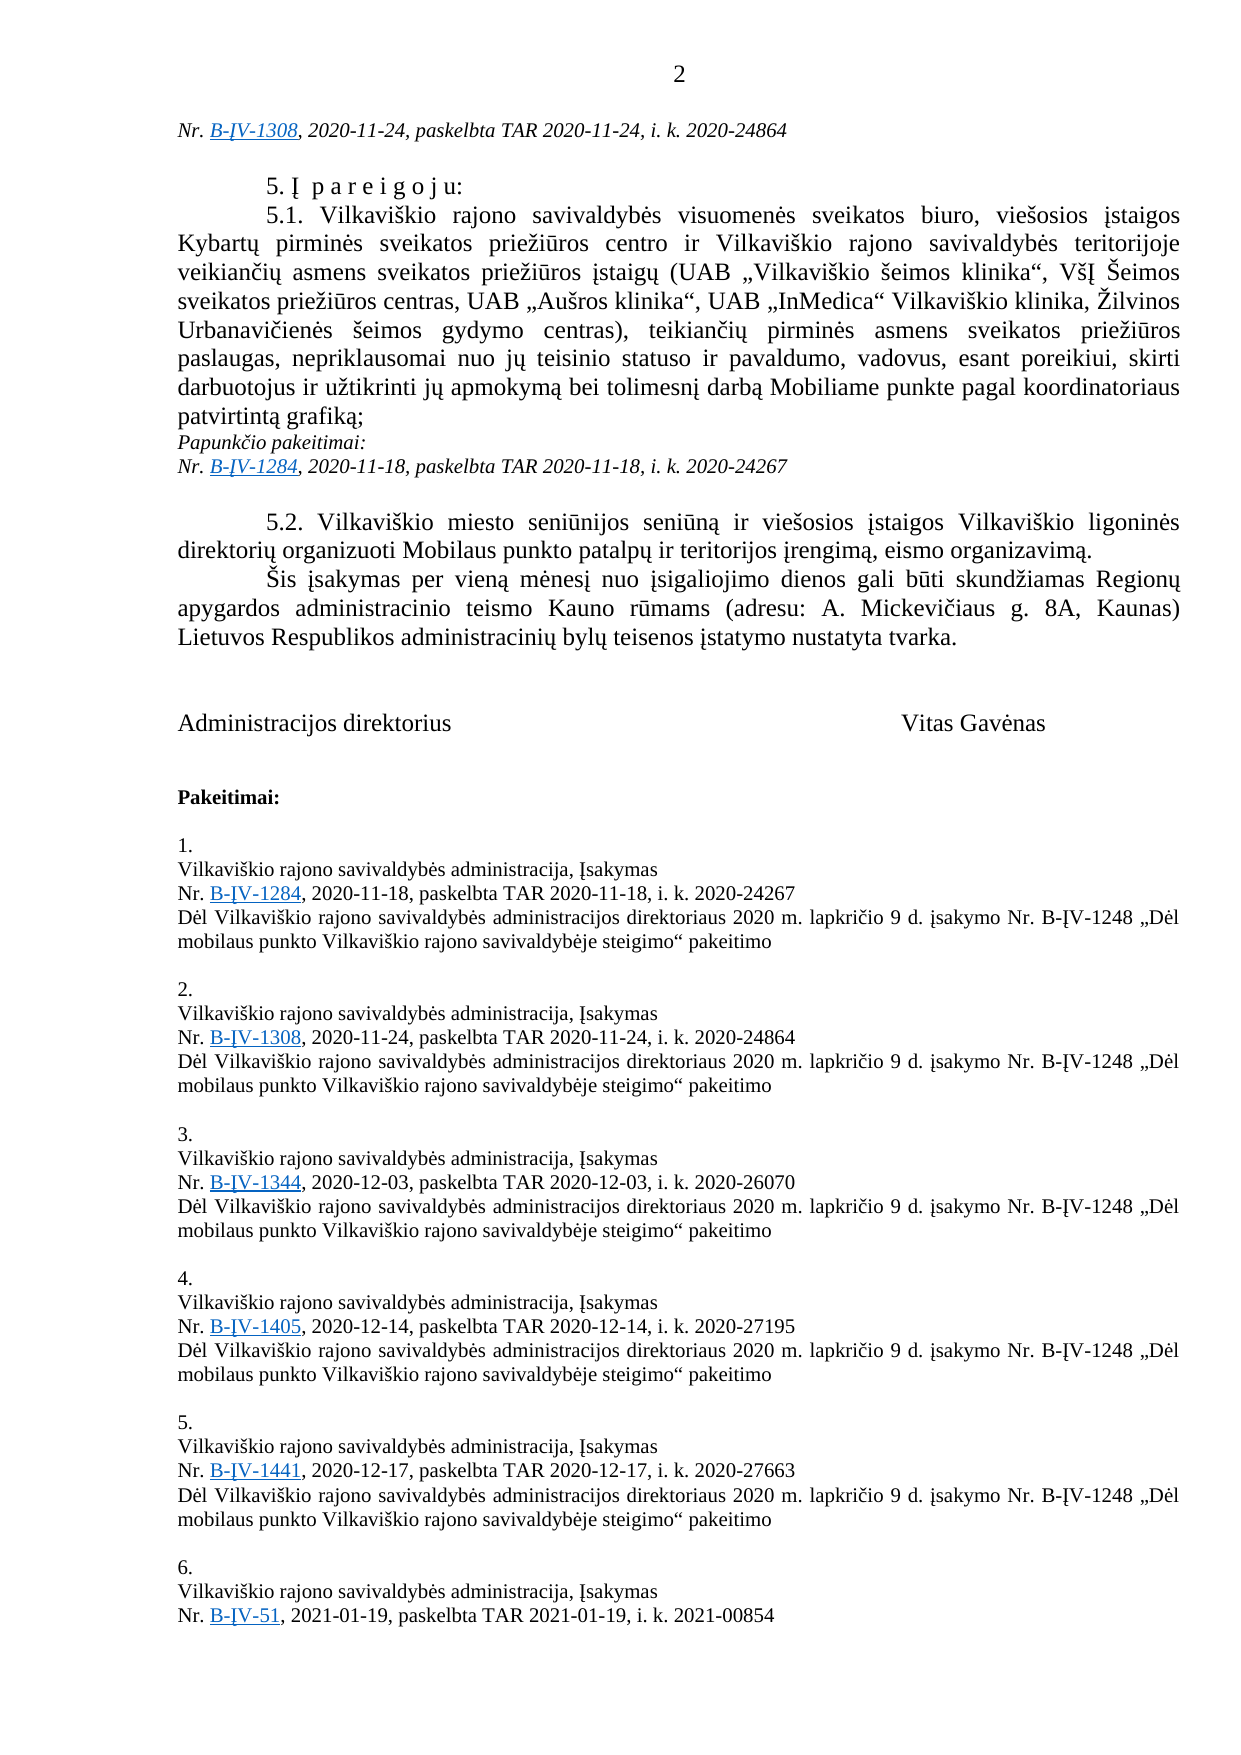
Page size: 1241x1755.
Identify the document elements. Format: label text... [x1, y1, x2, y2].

text Dėl Vilkaviškio rajono savivaldybės administracijos direktoriaus 2020 m. lapkričio 9 d. įsakymo Nr. B-ĮV-1248 „Dėl mobilaus punkto Vilkaviškio rajono savivaldybėje steigimo“ pakeitimo [177, 1049, 1181, 1097]
text Vilkaviškio rajono savivaldybės administracija, Įsakymas [177, 1434, 1181, 1458]
text Nr. B-ĮV-1441, 2020-12-17, paskelbta TAR 2020-12-17, i. k. 2020-27663 [177, 1458, 1181, 1482]
text 4. [177, 1266, 1181, 1290]
text Nr. B-ĮV-1308, 2020-11-24, paskelbta TAR 2020-11-24, i. k. 2020-24864 [177, 1025, 1181, 1049]
text Vilkaviškio rajono savivaldybės administracija, Įsakymas [177, 1146, 1181, 1170]
text 5.2. Vilkaviškio miesto seniūnijos seniūną ir viešosios įstaigos Vilkaviškio ligoninės direktorių organizuoti Mobilaus punkto patalpų ir teritorijos įrengimą, eismo organizavimą. [177, 507, 1181, 564]
text Vilkaviškio rajono savivaldybės administracija, Įsakymas [177, 857, 1181, 881]
text Nr. B-ĮV-1405, 2020-12-14, paskelbta TAR 2020-12-14, i. k. 2020-27195 [177, 1314, 1181, 1338]
text Dėl Vilkaviškio rajono savivaldybės administracijos direktoriaus 2020 m. lapkričio 9 d. įsakymo Nr. B-ĮV-1248 „Dėl mobilaus punkto Vilkaviškio rajono savivaldybėje steigimo“ pakeitimo [177, 1338, 1181, 1386]
text Pakeitimai: [177, 785, 1181, 809]
text Vilkaviškio rajono savivaldybės administracija, Įsakymas [177, 1001, 1181, 1025]
text 2. [177, 977, 1181, 1001]
text Dėl Vilkaviškio rajono savivaldybės administracijos direktoriaus 2020 m. lapkričio 9 d. įsakymo Nr. B-ĮV-1248 „Dėl mobilaus punkto Vilkaviškio rajono savivaldybėje steigimo“ pakeitimo [177, 905, 1181, 953]
text Dėl Vilkaviškio rajono savivaldybės administracijos direktoriaus 2020 m. lapkričio 9 d. įsakymo Nr. B-ĮV-1248 „Dėl mobilaus punkto Vilkaviškio rajono savivaldybėje steigimo“ pakeitimo [177, 1482, 1181, 1531]
text 5. Į p a r e i g o j u: [177, 171, 1181, 200]
text Nr. B-ĮV-1284, 2020-11-18, paskelbta TAR 2020-11-18, i. k. 2020-24267 [177, 454, 1181, 478]
text Dėl Vilkaviškio rajono savivaldybės administracijos direktoriaus 2020 m. lapkričio 9 d. įsakymo Nr. B-ĮV-1248 „Dėl mobilaus punkto Vilkaviškio rajono savivaldybėje steigimo“ pakeitimo [177, 1194, 1181, 1242]
text Nr. B-ĮV-1344, 2020-12-03, paskelbta TAR 2020-12-03, i. k. 2020-26070 [177, 1170, 1181, 1194]
text Administracijos direktorius Vitas Gavėnas [177, 708, 1181, 737]
text Papunkčio pakeitimai: [177, 430, 1181, 454]
text Vilkaviškio rajono savivaldybės administracija, Įsakymas [177, 1290, 1181, 1314]
text Šis įsakymas per vieną mėnesį nuo įsigaliojimo dienos gali būti skundžiamas Regionų apygardos administracinio teismo Kauno rūmams (adresu: A. Mickevičiaus g. 8A, Kaunas) Lietuvos Respublikos administracinių bylų teisenos įstatymo nustatyta tvarka. [177, 564, 1181, 650]
text 5. [177, 1410, 1181, 1434]
text Nr. B-ĮV-51, 2021-01-19, paskelbta TAR 2021-01-19, i. k. 2021-00854 [177, 1603, 1181, 1627]
text Vilkaviškio rajono savivaldybės administracija, Įsakymas [177, 1579, 1181, 1603]
text 3. [177, 1122, 1181, 1146]
text Nr. B-ĮV-1308, 2020-11-24, paskelbta TAR 2020-11-24, i. k. 2020-24864 [177, 118, 1181, 142]
text 5.1. Vilkaviškio rajono savivaldybės visuomenės sveikatos biuro, viešosios įstaigos Kybartų pirminės sveikatos priežiūros centro ir Vilkaviškio rajono savivaldybės teritorijoje veikiančių asmens sveikatos priežiūros įstaigų (UAB „Vilkaviškio šeimos klinika“, VšĮ Šeimos sveikatos priežiūros centras, UAB „Aušros klinika“, UAB „InMedica“ Vilkaviškio klinika, Žilvinos Urbanavičienės šeimos gydymo centras), teikiančių pirminės asmens sveikatos priežiūros paslaugas, nepriklausomai nuo jų teisinio statuso ir pavaldumo, vadovus, esant poreikiui, skirti darbuotojus ir užtikrinti jų apmokymą bei tolimesnį darbą Mobiliame punkte pagal koordinatoriaus patvirtintą grafiką; [177, 200, 1181, 430]
text 6. [177, 1555, 1181, 1579]
text 1. [177, 833, 1181, 857]
text Nr. B-ĮV-1284, 2020-11-18, paskelbta TAR 2020-11-18, i. k. 2020-24267 [177, 881, 1181, 905]
